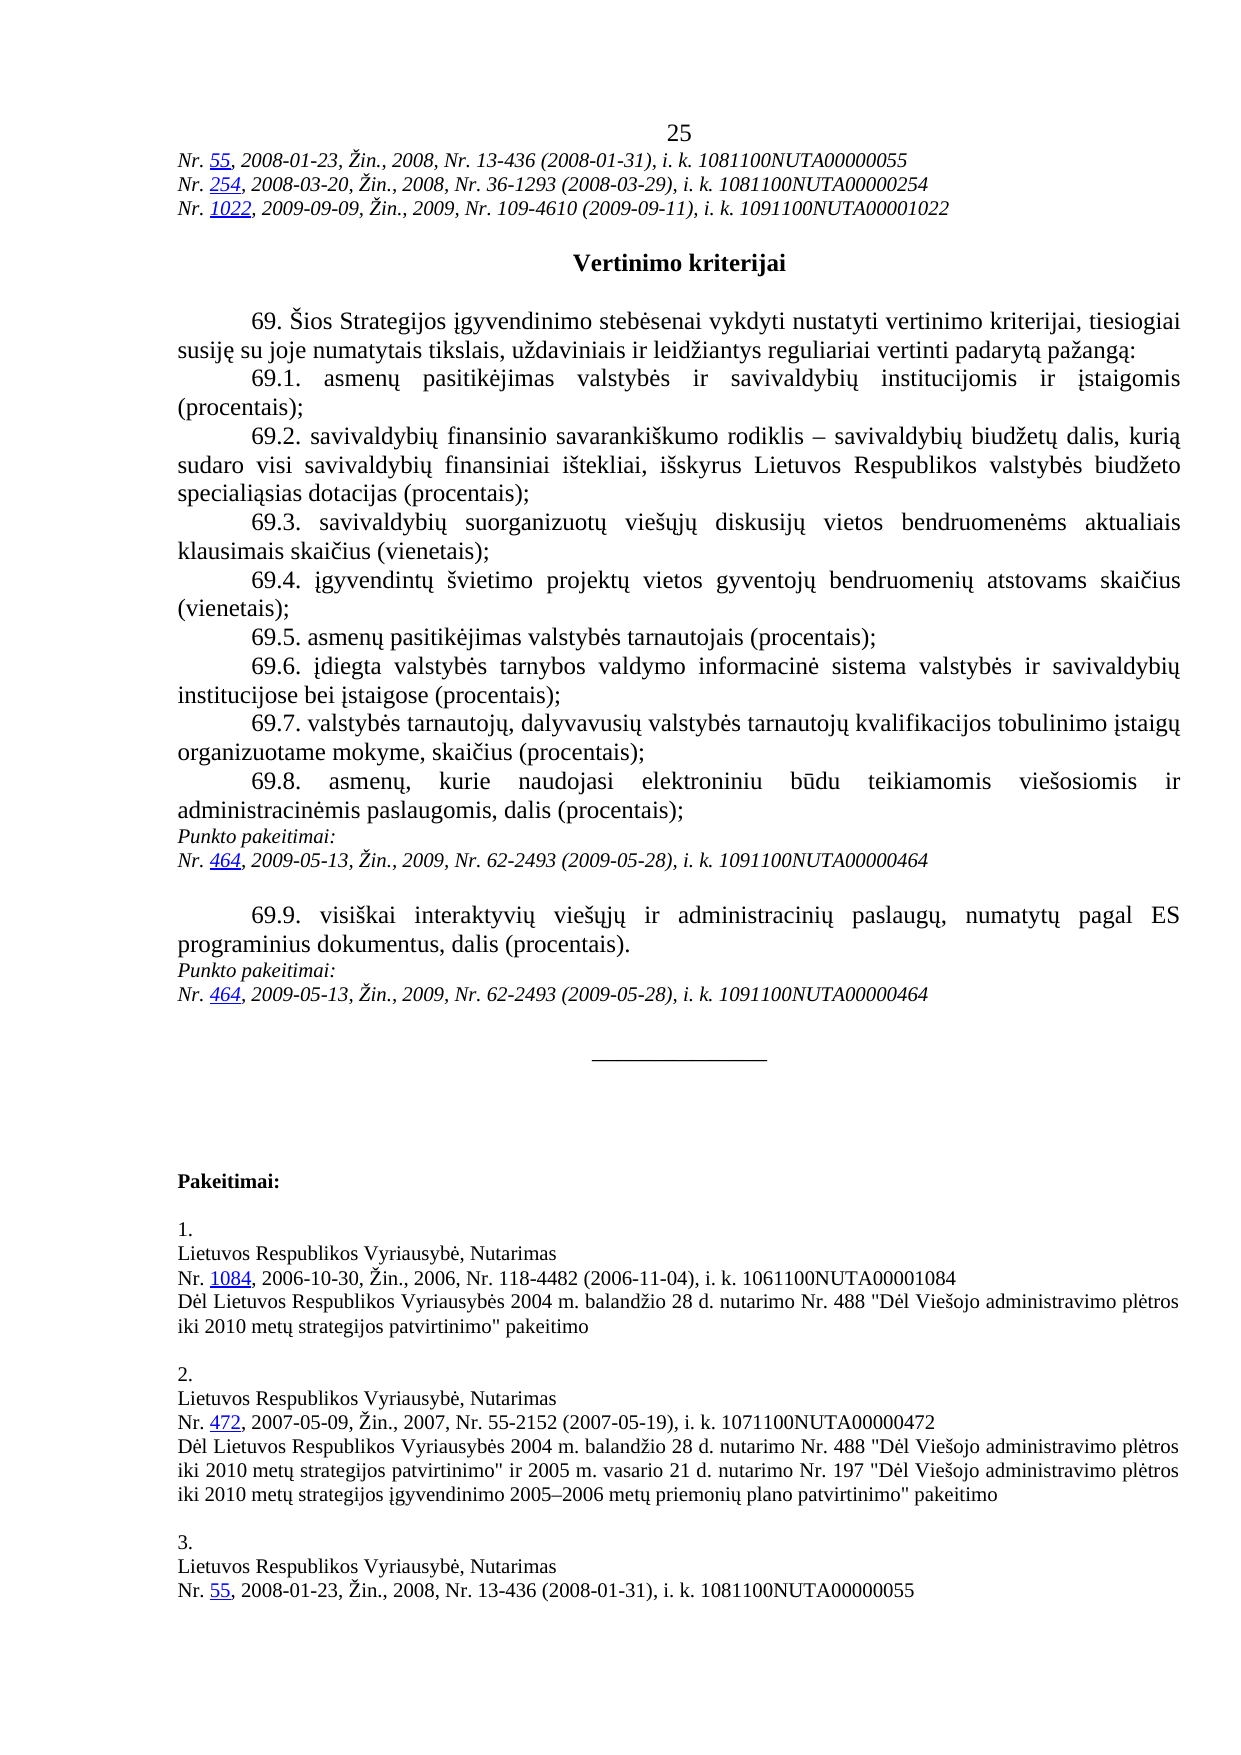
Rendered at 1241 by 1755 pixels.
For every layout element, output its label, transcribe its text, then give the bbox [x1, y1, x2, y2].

text 69. Šios Strategijos įgyvendinimo stebėsenai vykdyti nustatyti vertinimo kriterijai, tiesiogiai susiję su joje numatytais tikslais, uždaviniais ir leidžiantys reguliariai vertinti padarytą pažangą: [177, 306, 1181, 363]
text 69.9. visiškai interaktyvių viešųjų ir administracinių paslaugų, numatytų pagal ES programinius dokumentus, dalis (procentais). [177, 900, 1181, 958]
text 69.7. valstybės tarnautojų, dalyvavusių valstybės tarnautojų kvalifikacijos tobulinimo įstaigų organizuotame mokyme, skaičius (procentais); [177, 708, 1181, 766]
text 69.6. įdiegta valstybės tarnybos valdymo informacinė sistema valstybės ir savivaldybių institucijose bei įstaigose (procentais); [177, 651, 1181, 708]
text 1. [177, 1217, 1181, 1241]
text Vertinimo kriterijai [177, 248, 1181, 277]
text Dėl Lietuvos Respublikos Vyriausybės 2004 m. balandžio 28 d. nutarimo Nr. 488 "Dėl Viešojo administravimo plėtros iki 2010 metų strategijos patvirtinimo" ir 2005 m. vasario 21 d. nutarimo Nr. 197 "Dėl Viešojo administravimo plėtros iki 2010 metų strategijos įgyvendinimo 2005–2006 metų priemonių plano patvirtinimo" pakeitimo [177, 1434, 1181, 1506]
text Lietuvos Respublikos Vyriausybė, Nutarimas [177, 1554, 1181, 1578]
text 69.2. savivaldybių finansinio savarankiškumo rodiklis – savivaldybių biudžetų dalis, kurią sudaro visi savivaldybių finansiniai ištekliai, išskyrus Lietuvos Respublikos valstybės biudžeto specialiąsias dotacijas (procentais); [177, 421, 1181, 507]
text 69.1. asmenų pasitikėjimas valstybės ir savivaldybių institucijomis ir įstaigomis (procentais); [177, 363, 1181, 421]
text 2. [177, 1362, 1181, 1386]
text Nr. 1084, 2006-10-30, Žin., 2006, Nr. 118-4482 (2006-11-04), i. k. 1061100NUTA00001084 [177, 1265, 1181, 1289]
text 69.3. savivaldybių suorganizuotų viešųjų diskusijų vietos bendruomenėms aktualiais klausimais skaičius (vienetais); [177, 507, 1181, 565]
text Nr. 472, 2007-05-09, Žin., 2007, Nr. 55-2152 (2007-05-19), i. k. 1071100NUTA00000472 [177, 1410, 1181, 1434]
text Nr. 55, 2008-01-23, Žin., 2008, Nr. 13-436 (2008-01-31), i. k. 1081100NUTA00000055 [177, 1578, 1181, 1602]
text Punkto pakeitimai: [177, 958, 1181, 982]
text Pakeitimai: [177, 1169, 1181, 1193]
text Lietuvos Respublikos Vyriausybė, Nutarimas [177, 1386, 1181, 1410]
text Nr. 55, 2008-01-23, Žin., 2008, Nr. 13-436 (2008-01-31), i. k. 1081100NUTA00000055 [177, 148, 1181, 172]
text 69.8. asmenų, kurie naudojasi elektroniniu būdu teikiamomis viešosiomis ir administracinėmis paslaugomis, dalis (procentais); [177, 766, 1181, 823]
text Nr. 254, 2008-03-20, Žin., 2008, Nr. 36-1293 (2008-03-29), i. k. 1081100NUTA00000254 [177, 172, 1181, 196]
text Nr. 1022, 2009-09-09, Žin., 2009, Nr. 109-4610 (2009-09-11), i. k. 1091100NUTA00001022 [177, 196, 1181, 220]
text Punkto pakeitimai: [177, 823, 1181, 848]
text 3. [177, 1530, 1181, 1554]
text 69.4. įgyvendintų švietimo projektų vietos gyventojų bendruomenių atstovams skaičius (vienetais); [177, 565, 1181, 622]
text 69.5. asmenų pasitikėjimas valstybės tarnautojais (procentais); [177, 622, 1181, 651]
text Lietuvos Respublikos Vyriausybė, Nutarimas [177, 1241, 1181, 1265]
text Nr. 464, 2009-05-13, Žin., 2009, Nr. 62-2493 (2009-05-28), i. k. 1091100NUTA00000464 [177, 982, 1181, 1006]
text ______________ [177, 1035, 1181, 1063]
text Dėl Lietuvos Respublikos Vyriausybės 2004 m. balandžio 28 d. nutarimo Nr. 488 "Dėl Viešojo administravimo plėtros iki 2010 metų strategijos patvirtinimo" pakeitimo [177, 1289, 1181, 1338]
text Nr. 464, 2009-05-13, Žin., 2009, Nr. 62-2493 (2009-05-28), i. k. 1091100NUTA00000464 [177, 848, 1181, 872]
